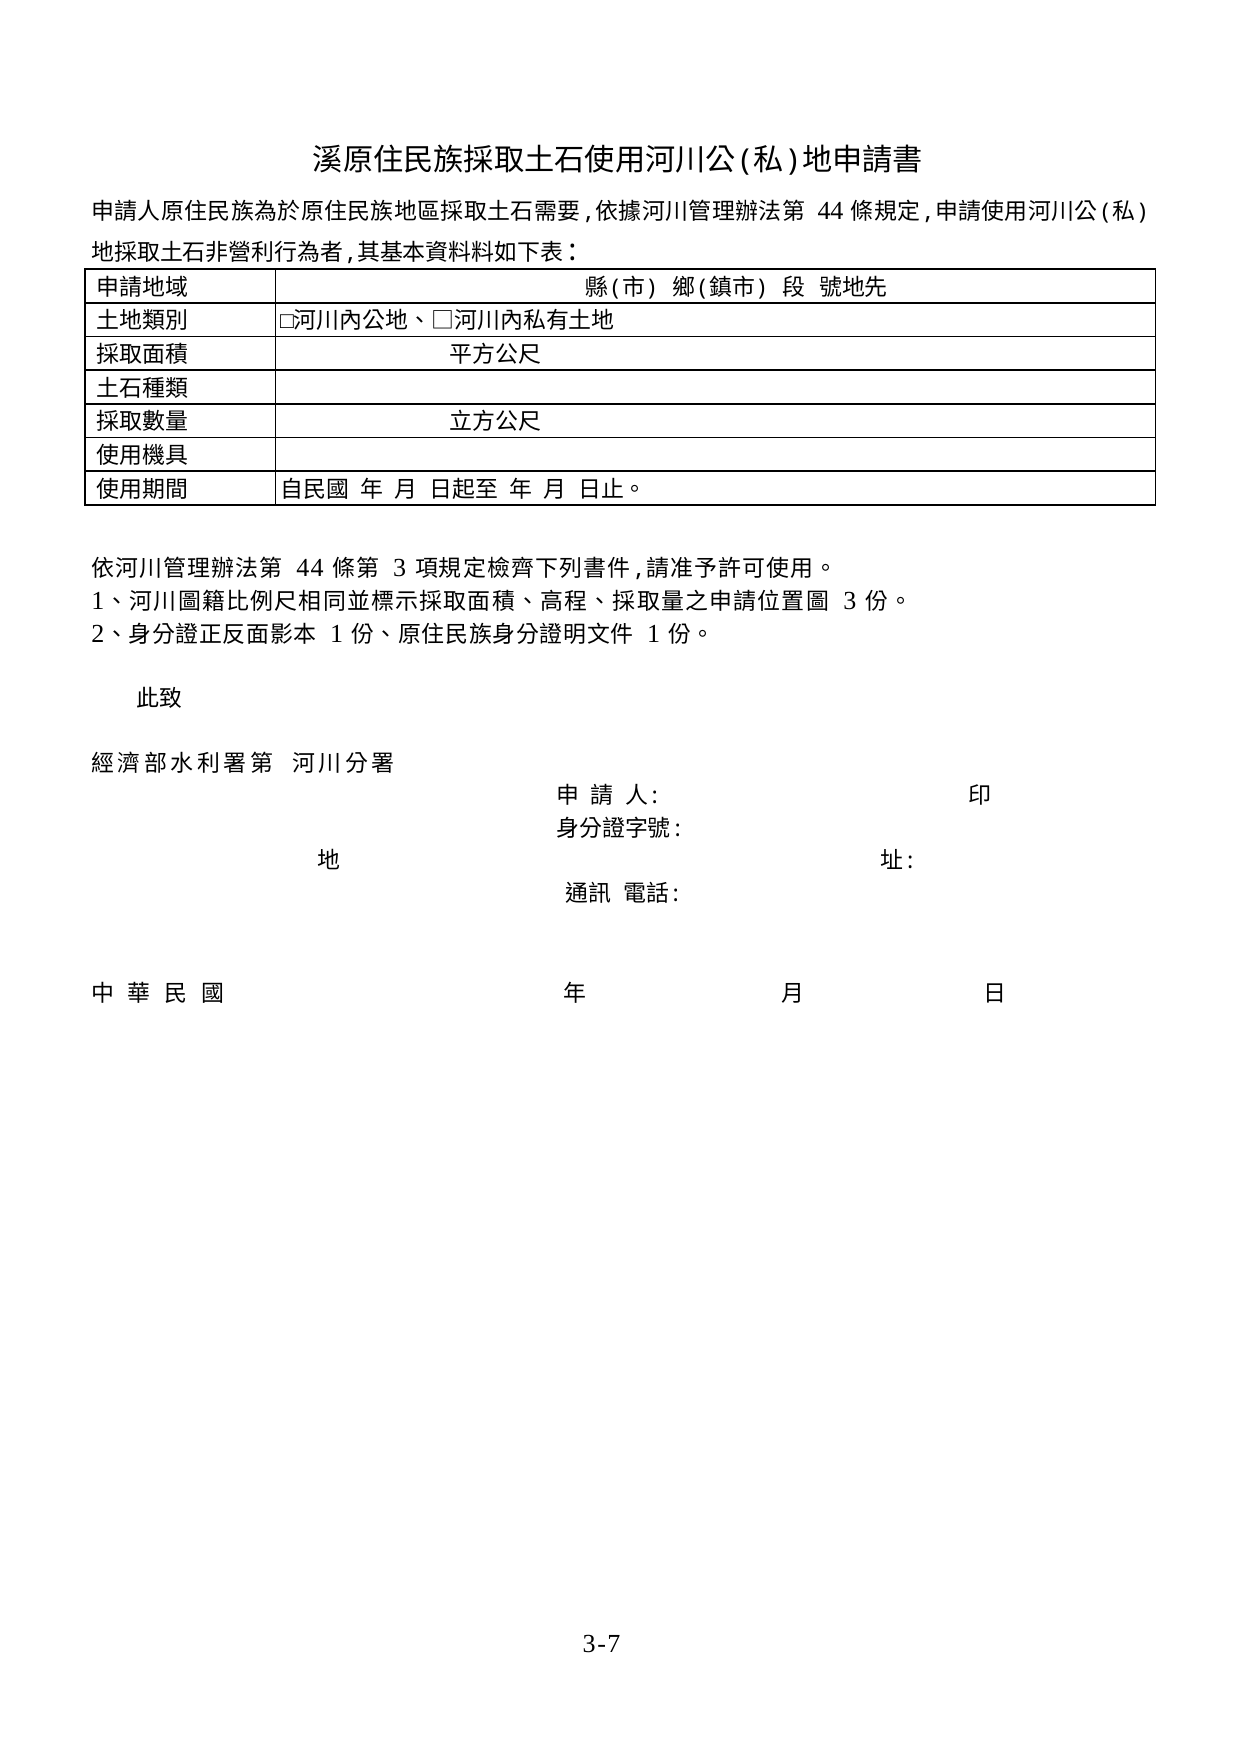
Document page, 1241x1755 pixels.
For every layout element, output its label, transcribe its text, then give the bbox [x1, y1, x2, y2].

table_cell 土地類別 [86, 304, 275, 336]
table_cell 自民國 年 月 日起至 年 月 日止。 [276, 472, 1155, 504]
text 依河川管理辦法第 44 條第 3 項規定檢齊下列書件,請准予許可使用。 [91, 551, 1157, 583]
table_cell 採取數量 [86, 405, 275, 437]
table_cell [276, 438, 1155, 470]
table_cell [276, 371, 1155, 403]
text 申 請 人: 印身分證字號: [556, 777, 999, 842]
text 地 址: 通訊 電話: [91, 842, 1157, 907]
text 1、河川圖籍比例尺相同並標示採取面積、高程、採取量之申請位置圖 3 份。 [91, 583, 1157, 616]
table_cell 使用期間 [86, 472, 275, 504]
table_cell 平方公尺 [276, 337, 1155, 369]
table_cell 使用機具 [86, 438, 275, 470]
text 2、身分證正反面影本 1 份、原住民族身分證明文件 1 份。 [91, 616, 1157, 649]
text 經濟部水利署第 河川分署 [91, 746, 1157, 777]
text 此致 [136, 681, 1157, 712]
table_header 縣(市) 鄉(鎮市) 段 號地先 [276, 270, 1155, 302]
table_header 申請地域 [86, 270, 275, 302]
text 3-7 [574, 1631, 628, 1658]
text 申請人原住民族為於原住民族地區採取土石需要,依據河川管理辦法第 44 條規定,申請使用河川公(私)地採取土石非營利行為者,其基本資料料如下表: [91, 187, 1149, 268]
table_cell 立方公尺 [276, 405, 1155, 437]
table_cell 採取面積 [86, 337, 275, 369]
table_cell □河川內公地、□河川內私有土地 [276, 304, 1155, 336]
text 中 華 民 國 年 月 日 [91, 976, 1157, 1007]
table_cell 土石種類 [86, 371, 275, 403]
text 溪原住民族採取土石使用河川公(私)地申請書 [91, 139, 1157, 177]
